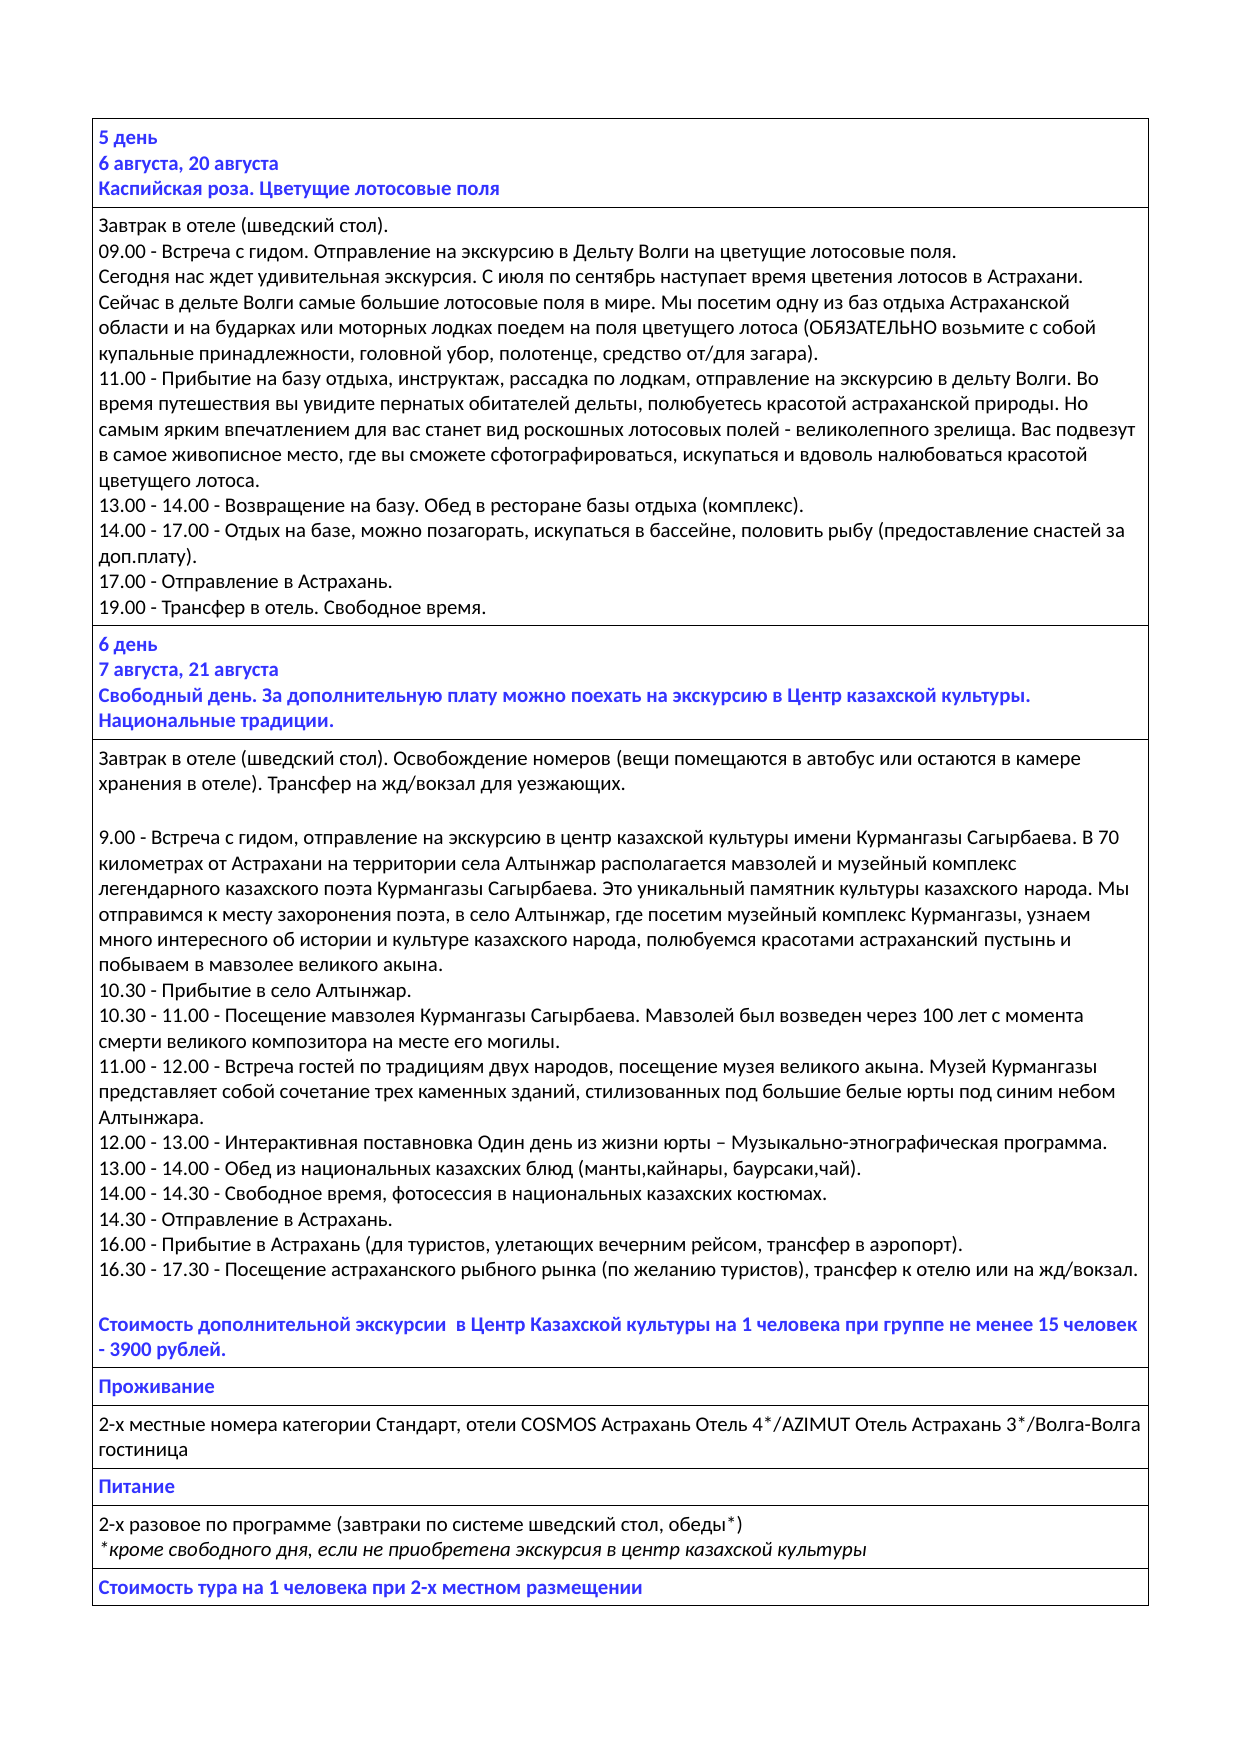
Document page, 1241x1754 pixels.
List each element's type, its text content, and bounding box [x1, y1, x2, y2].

table_cell Проживание [93, 1368, 1148, 1405]
table_cell 6 день 7 августа, 21 августа Свободный день. За дополнительную плату можно поехать на экскурсию в Центр казахской культуры. Национальные традиции. [93, 626, 1148, 739]
table_cell Завтрак в отеле (шведский стол). Освобождение номеров (вещи помещаются в автобус или остаются в камере хранения в отеле). Трансфер на жд/вокзал для уезжающих. 9.00 - Встреча с гидом, отправление на экскурсию в центр казахской культуры имени Курмангазы Сагырбаева. В 70 километрах от Астрахани на территории села Алтынжар располагается мавзолей и музейный комплекс легендарного казахского поэта Курмангазы Сагырбаева. Это уникальный памятник культуры казахского народа. Мы отправимся к месту захоронения поэта, в село Алтынжар, где посетим музейный комплекс Курмангазы, узнаем много интересного об истории и культуре казахского народа, полюбуемся красотами астраханский пустынь и побываем в мавзолее великого акына. 10.30 - Прибытие в село Алтынжар. 10.30 - 11.00 - Посещение мавзолея Курмангазы Сагырбаева. Мавзолей был возведен через 100 лет с момента смерти великого композитора на месте его могилы. 11.00 - 12.00 - Встреча гостей по традициям двух народов, посещение музея великого акына. Музей Курмангазы представляет собой сочетание трех каменных зданий, стилизованных под большие белые юрты под синим небом Алтынжара. 12.00 - 13.00 - Интерактивная поставновка Один день из жизни юрты – Музыкально-этнографическая программа. 13.00 - 14.00 - Обед из национальных казахских блюд (манты,кайнары, баурсаки,чай). 14.00 - 14.30 - Свободное время, фотосессия в национальных казахских костюмах. 14.30 - Отправление в Астрахань. 16.00 - Прибытие в Астрахань (для туристов, улетающих вечерним рейсом, трансфер в аэропорт). 16.30 - 17.30 - Посещение астраханского рыбного рынка (по желанию туристов), трансфер к отелю или на жд/вокзал. Стоимость дополнительной экскурсии в Центр Казахской культуры на 1 человека при группе не менее 15 человек - 3900 рублей. [93, 740, 1148, 1367]
table_cell 2-х разовое по программе (завтраки по системе шведский стол, обеды*) *кроме свободного дня, если не приобретена экскурсия в центр казахской культуры [93, 1506, 1148, 1568]
table_cell 5 день 6 августа, 20 августа Каспийская роза. Цветущие лотосовые поля [93, 119, 1148, 206]
table_cell Завтрак в отеле (шведский стол). 09.00 - Встреча с гидом. Отправление на экскурсию в Дельту Волги на цветущие лотосовые поля. Сегодня нас ждет удивительная экскурсия. С июля по сентябрь наступает время цветения лотосов в Астрахани. Сейчас в дельте Волги самые большие лотосовые поля в мире. Мы посетим одну из баз отдыха Астраханской области и на бударках или моторных лодках поедем на поля цветущего лотоса (ОБЯЗАТЕЛЬНО возьмите с собой купальные принадлежности, головной убор, полотенце, средство от/для загара). 11.00 - Прибытие на базу отдыха, инструктаж, рассадка по лодкам, отправление на экскурсию в дельту Волги. Во время путешествия вы увидите пернатых обитателей дельты, полюбуетесь красотой астраханской природы. Но самым ярким впечатлением для вас станет вид роскошных лотосовых полей - великолепного зрелища. Вас подвезут в самое живописное место, где вы сможете сфотографироваться, искупаться и вдоволь налюбоваться красотой цветущего лотоса. 13.00 - 14.00 - Возвращение на базу. Обед в ресторане базы отдыха (комплекс). 14.00 - 17.00 - Отдых на базе, можно позагорать, искупаться в бассейне, половить рыбу (предоставление снастей за доп.плату). 17.00 - Отправление в Астрахань. 19.00 - Трансфер в отель. Свободное время. [93, 208, 1148, 625]
table_cell Стоимость тура на 1 человека при 2-х местном размещении [93, 1569, 1148, 1605]
table_cell Питание [93, 1469, 1148, 1505]
table_cell 2-х местные номера категории Стандарт, отели COSMOS Астрахань Отель 4*/AZIMUT Отель Астрахань 3*/Волга-Волга гостиница [93, 1406, 1148, 1467]
